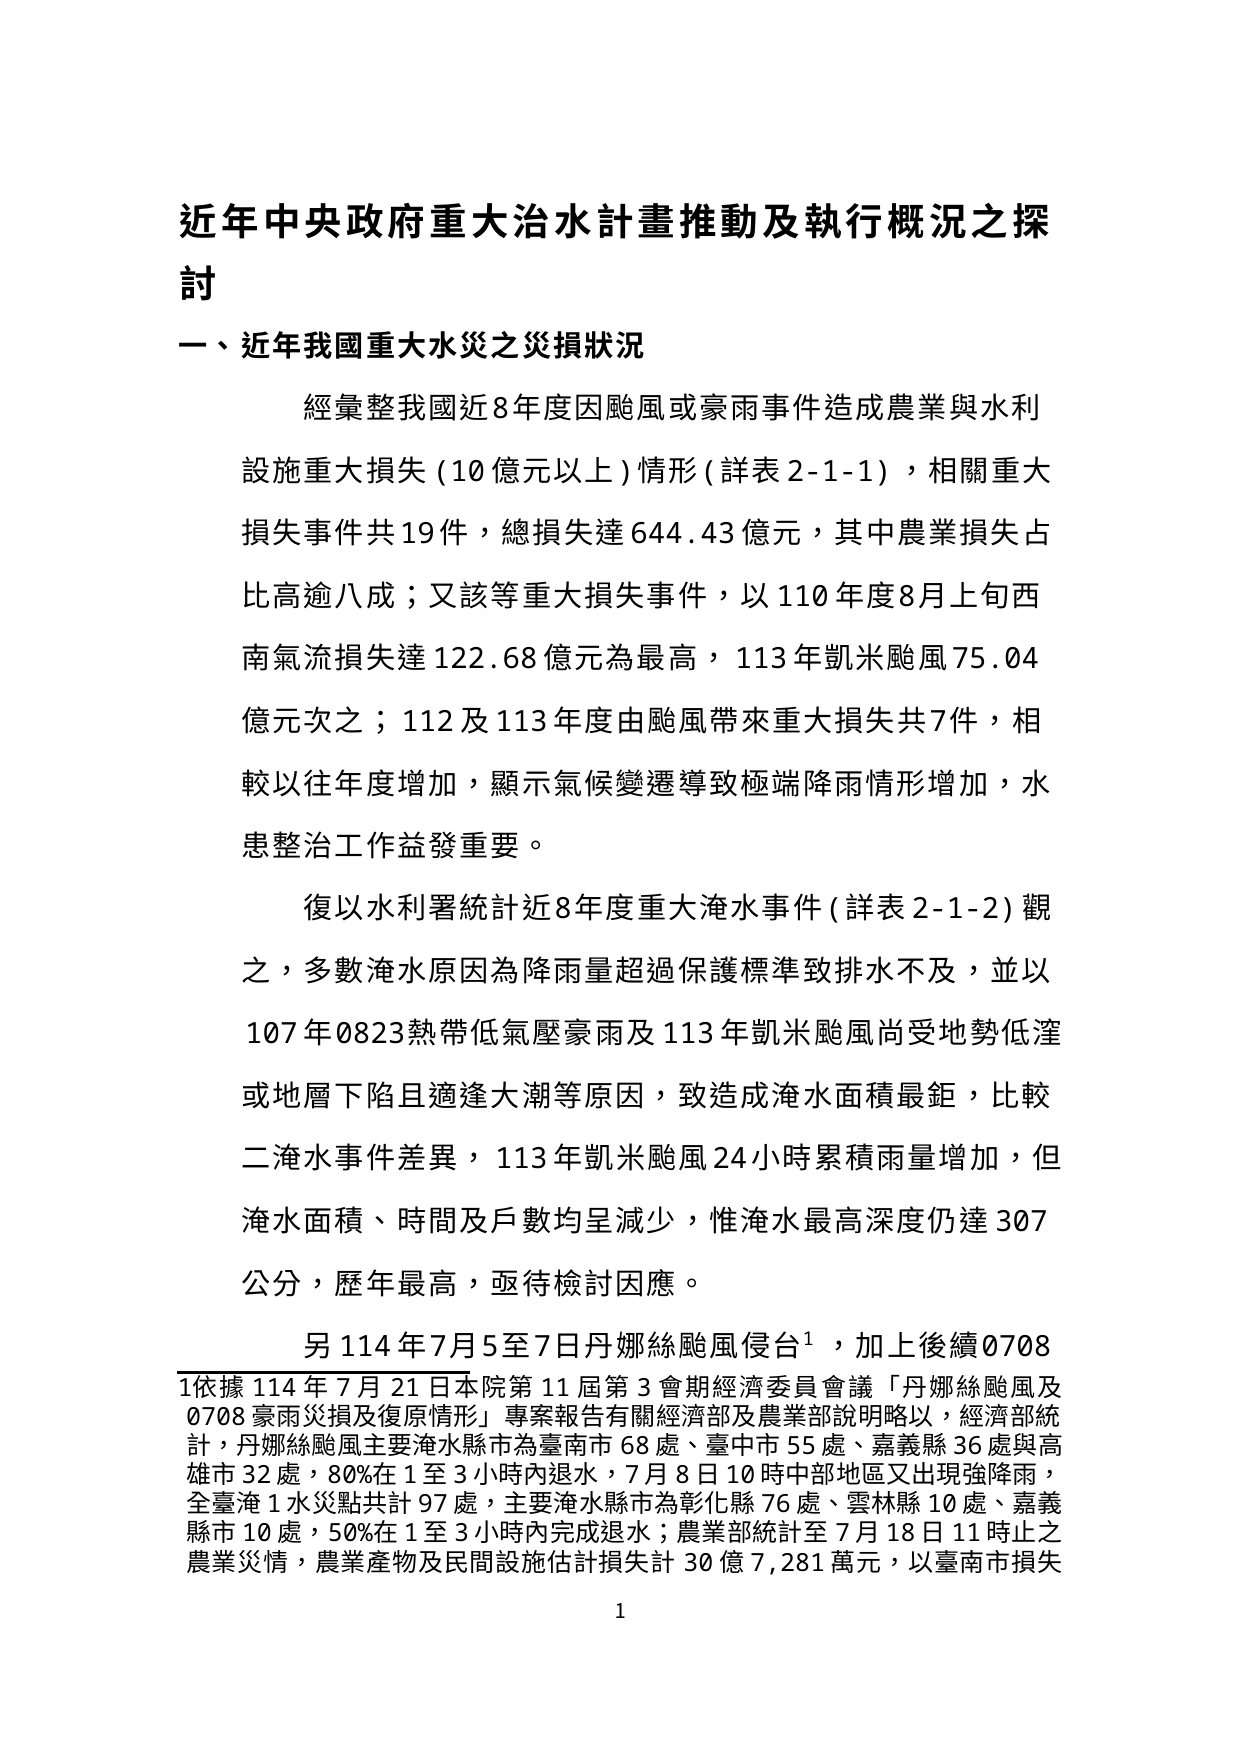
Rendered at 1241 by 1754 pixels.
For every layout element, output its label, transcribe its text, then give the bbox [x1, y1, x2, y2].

text 一、近年我國重大水災之災損狀況 [177, 302, 1063, 365]
text 經彙整我國近8年度因颱風或豪雨事件造成農業與水利設施重大損失(10億元以上)情形(詳表2-1-1)，相關重大損失事件共19件，總損失達644.43億元，其中農業損失占比高逾八成；又該等重大損失事件，以110年度8月上旬西南氣流損失達122.68億元為最高，113年凱米颱風75.04億元次之；112及113年度由颱風帶來重大損失共7件，相較以往年度增加，顯示氣候變遷導致極端降雨情形增加，水患整治工作益發重要。 [236, 365, 1063, 865]
text 復以水利署統計近8年度重大淹水事件(詳表2-1-2)觀之，多數淹水原因為降雨量超過保護標準致排水不及，並以107年0823熱帶低氣壓豪雨及113年凱米颱風尚受地勢低漥或地層下陷且適逢大潮等原因，致造成淹水面積最鉅，比較二淹水事件差異，113年凱米颱風24小時累積雨量增加，但淹水面積、時間及戶數均呈減少，惟淹水最高深度仍達307公分，歷年最高，亟待檢討因應。 [236, 865, 1063, 1302]
text 近年中央政府重大治水計畫推動及執行概況之探討 [177, 177, 1063, 302]
text 依據114年7月21日本院第11屆第3會期經濟委員會議「丹娜絲颱風及0708豪雨災損及復原情形」專案報告有關經濟部及農業部說明略以，經濟部統計，丹娜絲颱風主要淹水縣市為臺南市68處、臺中市55處、嘉義縣36處與高雄市32處，80%在1至3小時內退水，7月8日10時中部地區又出現強降雨，全臺淹1水災點共計97處，主要淹水縣市為彰化縣76處、雲林縣10處、嘉義縣市10處，50%在1至3小時內完成退水；農業部統計至7月18日11時止之農業災情，農業產物及民間設施估計損失計30億7,281萬元，以臺南市損失 [177, 1373, 1063, 1577]
text 另114年7月5至7日丹娜絲颱風侵台，加上後續0708豪雨事件，造成中南部多處發生淹水，據行政院114年7月10日院會議案「丹娜絲颱風應變處置與復原情形」資料，颱風期間最大總雨量位於屏東縣牡丹達658毫米，截至同年7月9日總計210件積淹水災情均已退水，積淹水點多位於臺南市、高雄市及臺中市等地區，復參據農業部有關丹娜絲颱風及0708豪雨農業災情統計資料，截至同年7月10日農林漁牧業產物損失及民間設施損失分別為17.86及3.67億元，其中臺南市、嘉義縣及雲林縣農林漁牧業產物損失均逾3億元。 [236, 1302, 1063, 1365]
